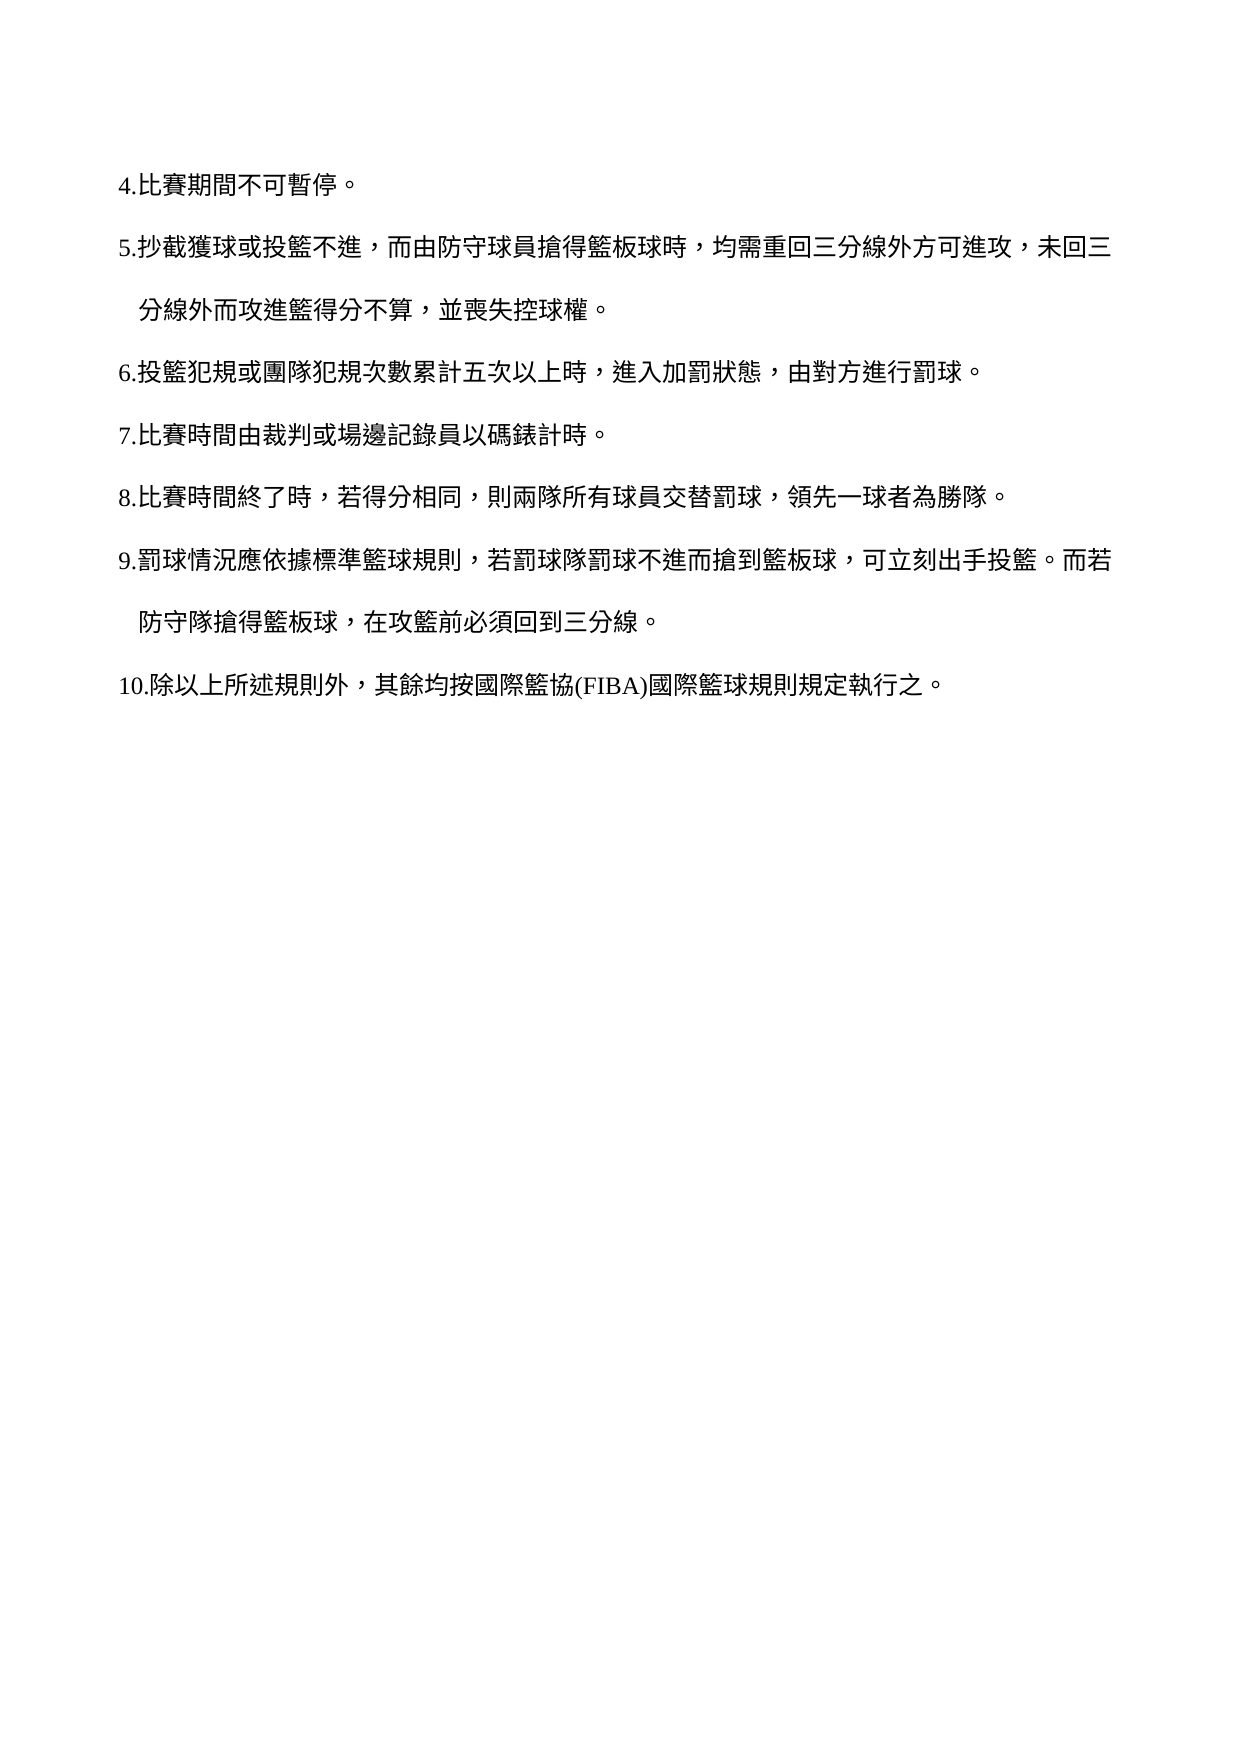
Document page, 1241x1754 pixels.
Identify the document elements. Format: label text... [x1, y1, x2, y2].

text 9.罰球情況應依據標準籃球規則，若罰球隊罰球不進而搶到籃板球，可立刻出手投籃。而若防守隊搶得籃板球，在攻籃前必須回到三分線。 [118, 517, 1122, 642]
text 7.比賽時間由裁判或場邊記錄員以碼錶計時。 [118, 392, 1122, 454]
text 4.比賽期間不可暫停。 [118, 142, 1122, 204]
text 5.抄截獲球或投籃不進，而由防守球員搶得籃板球時，均需重回三分線外方可進攻，未回三分線外而攻進籃得分不算，並喪失控球權。 [118, 204, 1122, 329]
text 6.投籃犯規或團隊犯規次數累計五次以上時，進入加罰狀態，由對方進行罰球。 [118, 329, 1122, 392]
text 8.比賽時間終了時，若得分相同，則兩隊所有球員交替罰球，領先一球者為勝隊。 [118, 454, 1122, 517]
text 10.除以上所述規則外，其餘均按國際籃協(FIBA)國際籃球規則規定執行之。 [118, 642, 1122, 704]
